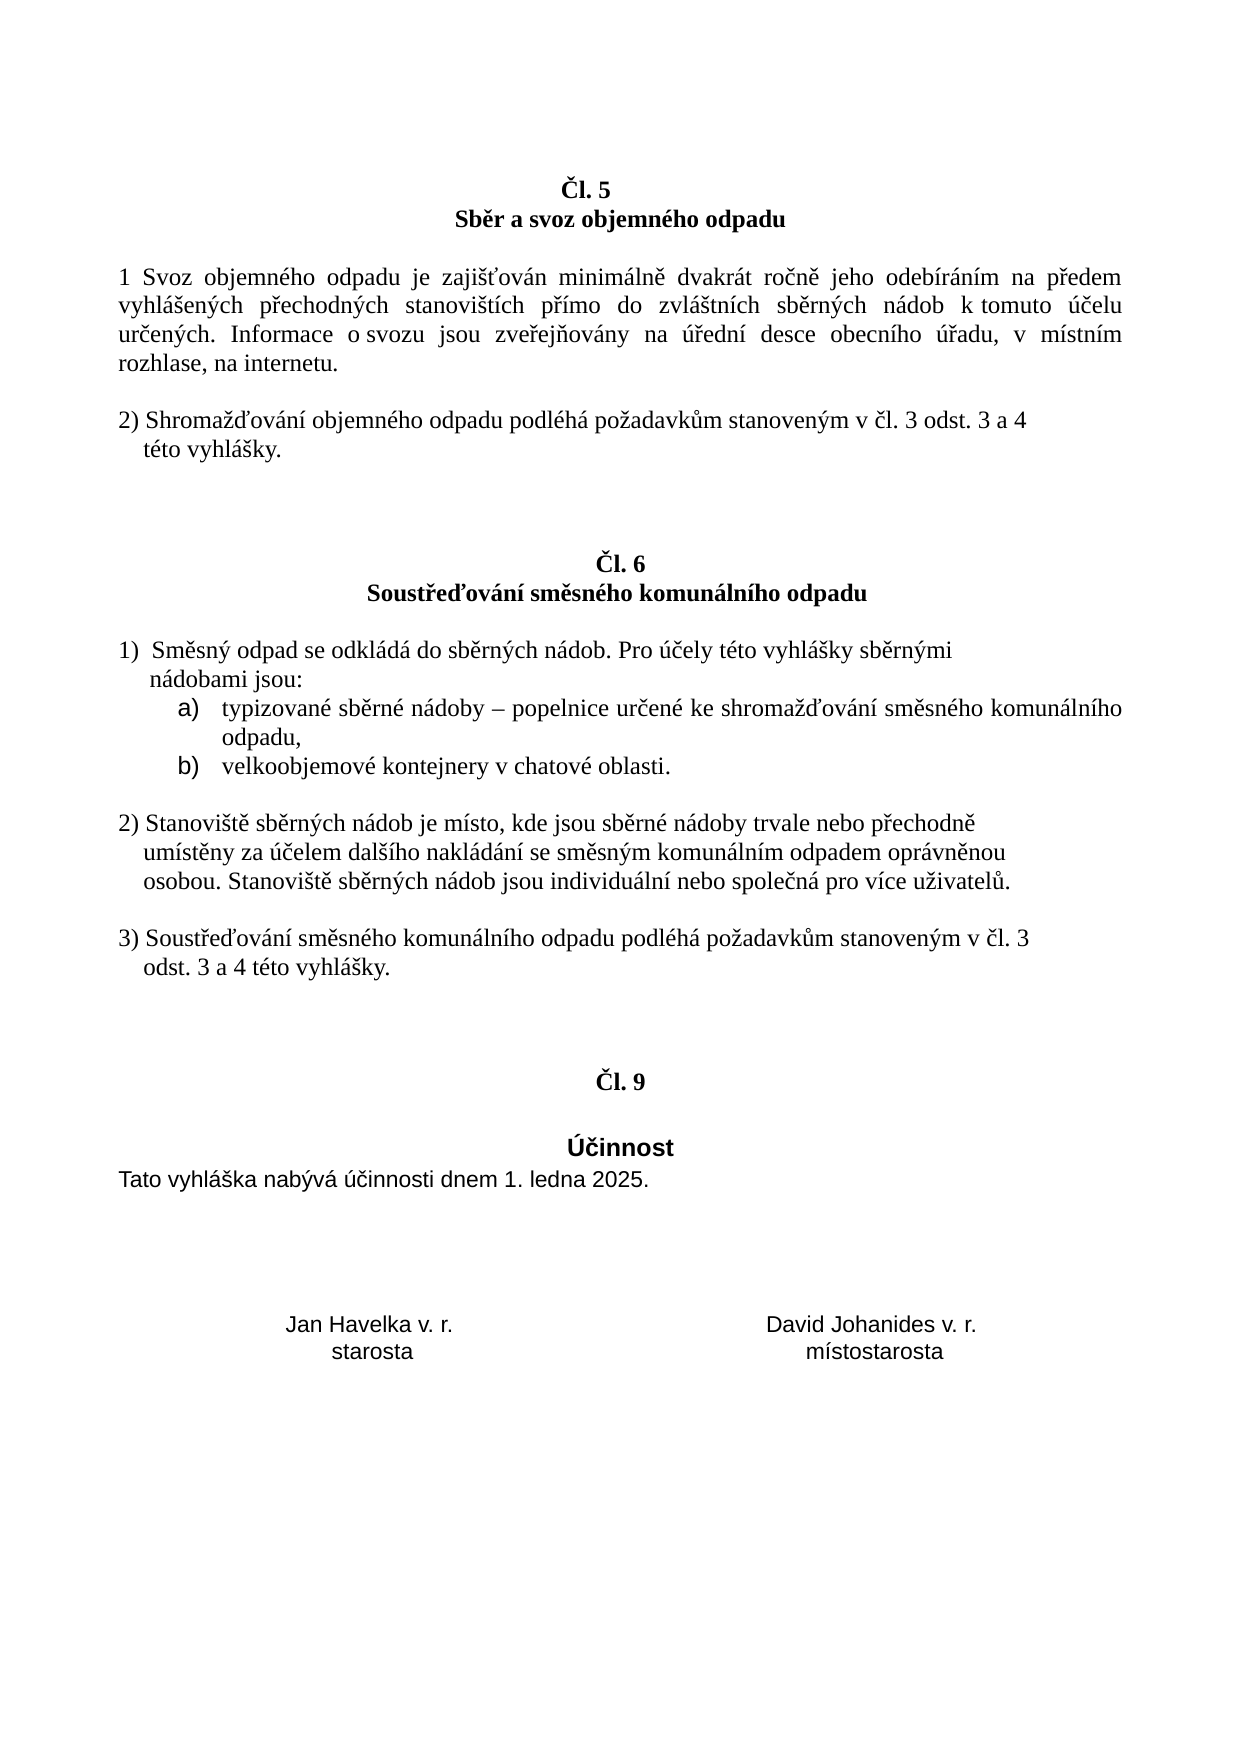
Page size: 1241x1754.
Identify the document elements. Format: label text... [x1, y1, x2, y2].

table_cell [620, 1370, 1122, 1488]
list typizované sběrné nádoby – popelnice určené ke shromažďování směsného komunálního odpadu, [177, 693, 1122, 751]
text Čl. 9 [118, 1067, 1122, 1096]
table_header David Johanides v. r. místostarosta [620, 1252, 1122, 1370]
text této vyhlášky. [118, 434, 1122, 463]
table_cell [118, 1370, 620, 1488]
text Čl. 5 [487, 176, 1122, 204]
list velkoobjemové kontejnery v chatové oblasti. [177, 751, 1122, 779]
text nádobami jsou: [118, 664, 1122, 693]
text 1 Svoz objemného odpadu je zajišťován minimálně dvakrát ročně jeho odebíráním na předem vyhlášených přechodných stanovištích přímo do zvláštních sběrných nádob k tomuto účelu určených. Informace o svozu jsou zveřejňovány na úřední desce obecního úřadu, v místním rozhlase, na internetu. [118, 262, 1122, 377]
subtitle Účinnost [118, 1133, 1122, 1162]
table_header Jan Havelka v. r. starosta [118, 1252, 620, 1370]
text Sběr a svoz objemného odpadu [118, 204, 1122, 233]
text osobou. Stanoviště sběrných nádob jsou individuální nebo společná pro více uživatelů. [118, 866, 1122, 894]
text 2) Stanoviště sběrných nádob je místo, kde jsou sběrné nádoby trvale nebo přechodně [118, 808, 1122, 837]
text Čl. 6 [118, 549, 1122, 578]
text 2) Shromažďování objemného odpadu podléhá požadavkům stanoveným v čl. 3 odst. 3 a 4 [118, 406, 1122, 434]
text umístěny za účelem dalšího nakládání se směsným komunálním odpadem oprávněnou [118, 837, 1122, 866]
text 1) Směsný odpad se odkládá do sběrných nádob. Pro účely této vyhlášky sběrnými [118, 636, 1122, 664]
text odst. 3 a 4 této vyhlášky. [118, 952, 1122, 981]
text Tato vyhláška nabývá účinnosti dnem 1. ledna 2025. [118, 1166, 1122, 1193]
text Soustřeďování směsného komunálního odpadu [118, 578, 1122, 607]
text 3) Soustřeďování směsného komunálního odpadu podléhá požadavkům stanoveným v čl. 3 [118, 923, 1122, 952]
